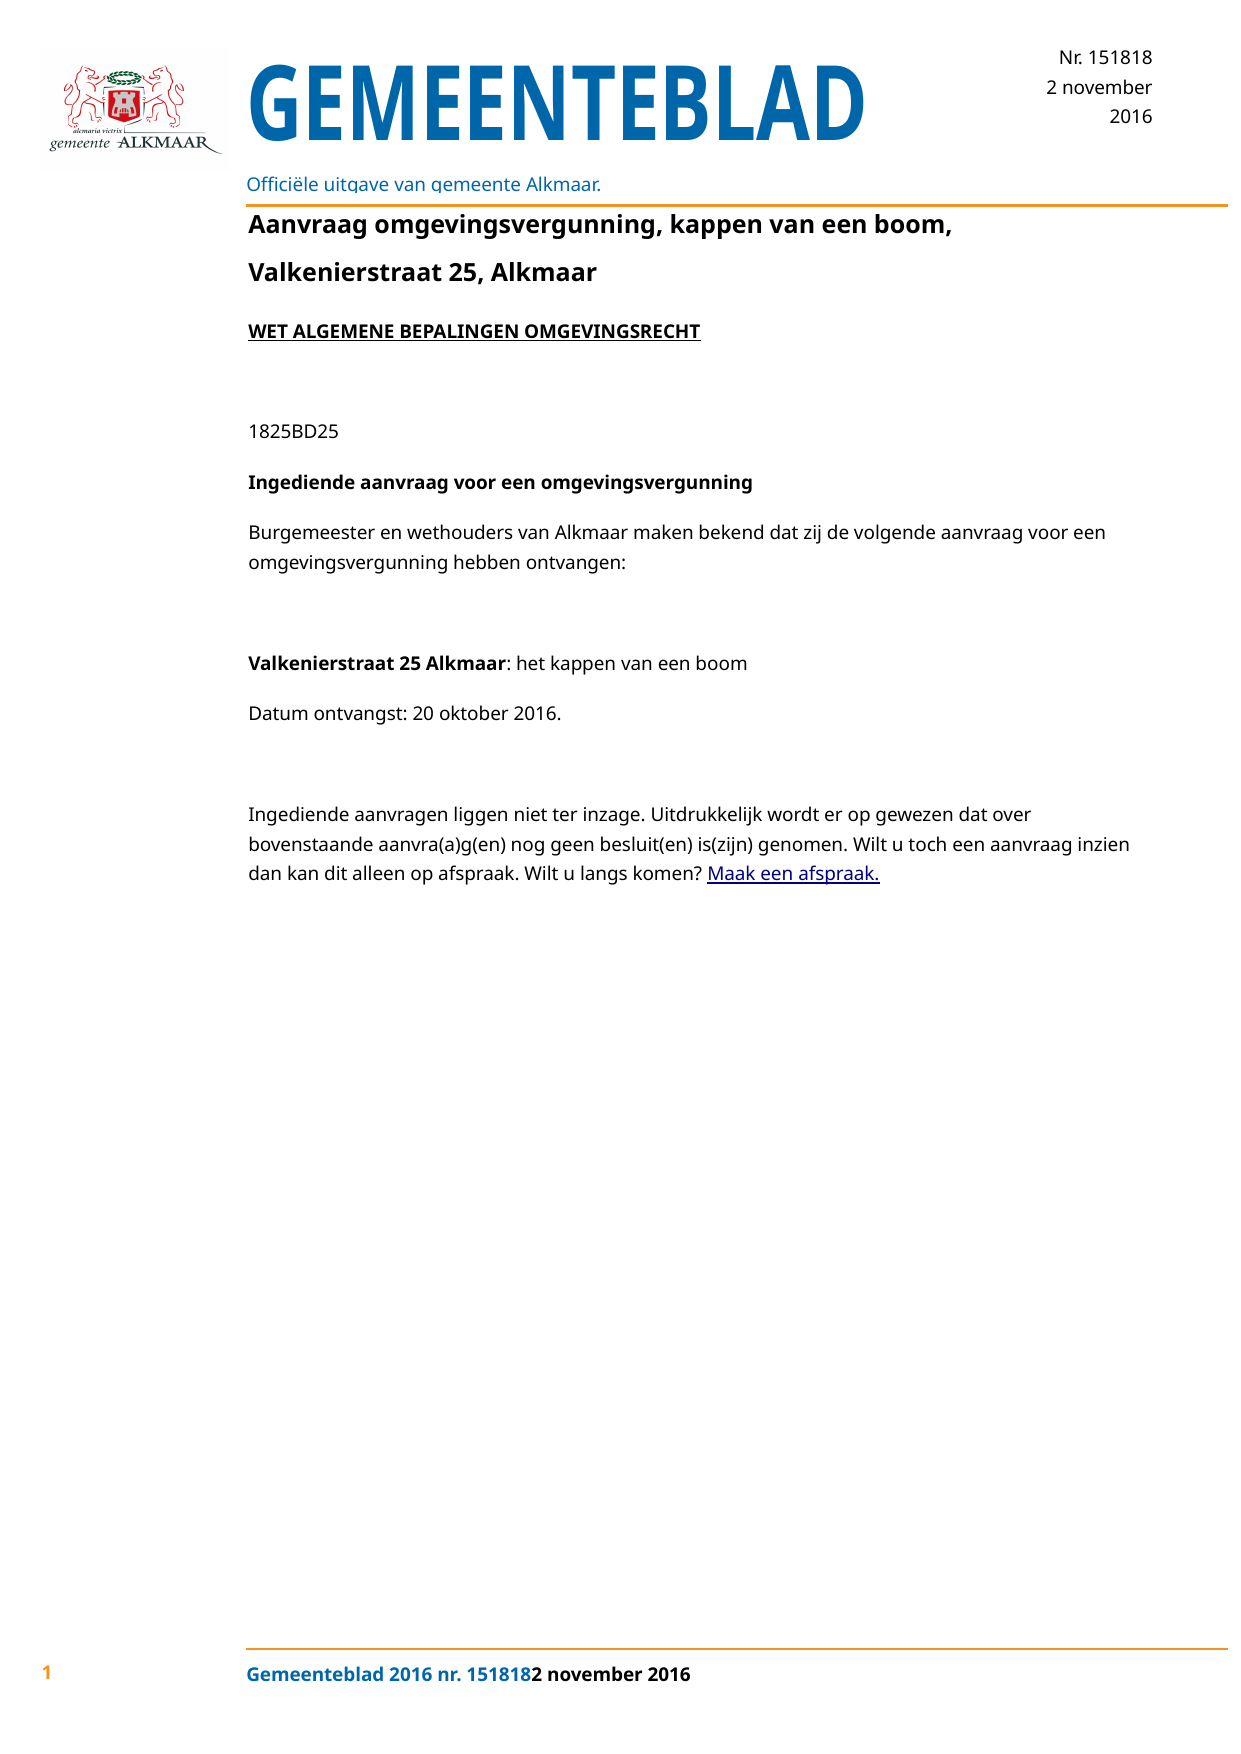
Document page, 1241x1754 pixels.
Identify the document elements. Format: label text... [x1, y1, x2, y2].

text Burgemeester en wethouders van Alkmaar maken bekend dat zij de volgende aanvraag voor een omgevingsvergunning hebben ontvangen: [248, 519, 1152, 575]
text 1825BD25 [248, 419, 1152, 444]
text Aanvraag omgevingsvergunning, kappen van een boom, Valkenierstraat 25, Alkmaar [248, 207, 1152, 288]
text WET ALGEMENE BEPALINGEN OMGEVINGSRECHT [248, 318, 1152, 344]
text Valkenierstraat 25 Alkmaar: het kappen van een boom [248, 650, 1152, 676]
text Ingediende aanvraag voor een omgevingsvergunning [248, 469, 1152, 495]
picture [41, 47, 231, 172]
text Datum ontvangst: 20 oktober 2016. [248, 700, 1152, 726]
text Ingediende aanvragen liggen niet ter inzage. Uitdrukkelijk wordt er op gewezen dat over bovenstaande aanvra(a)g(en) nog geen besluit(en) is(zijn) genomen. Wilt u toch een aanvraag inzien dan kan dit alleen op afspraak. Wilt u langs komen? Maak een afspraak. [248, 801, 1152, 886]
